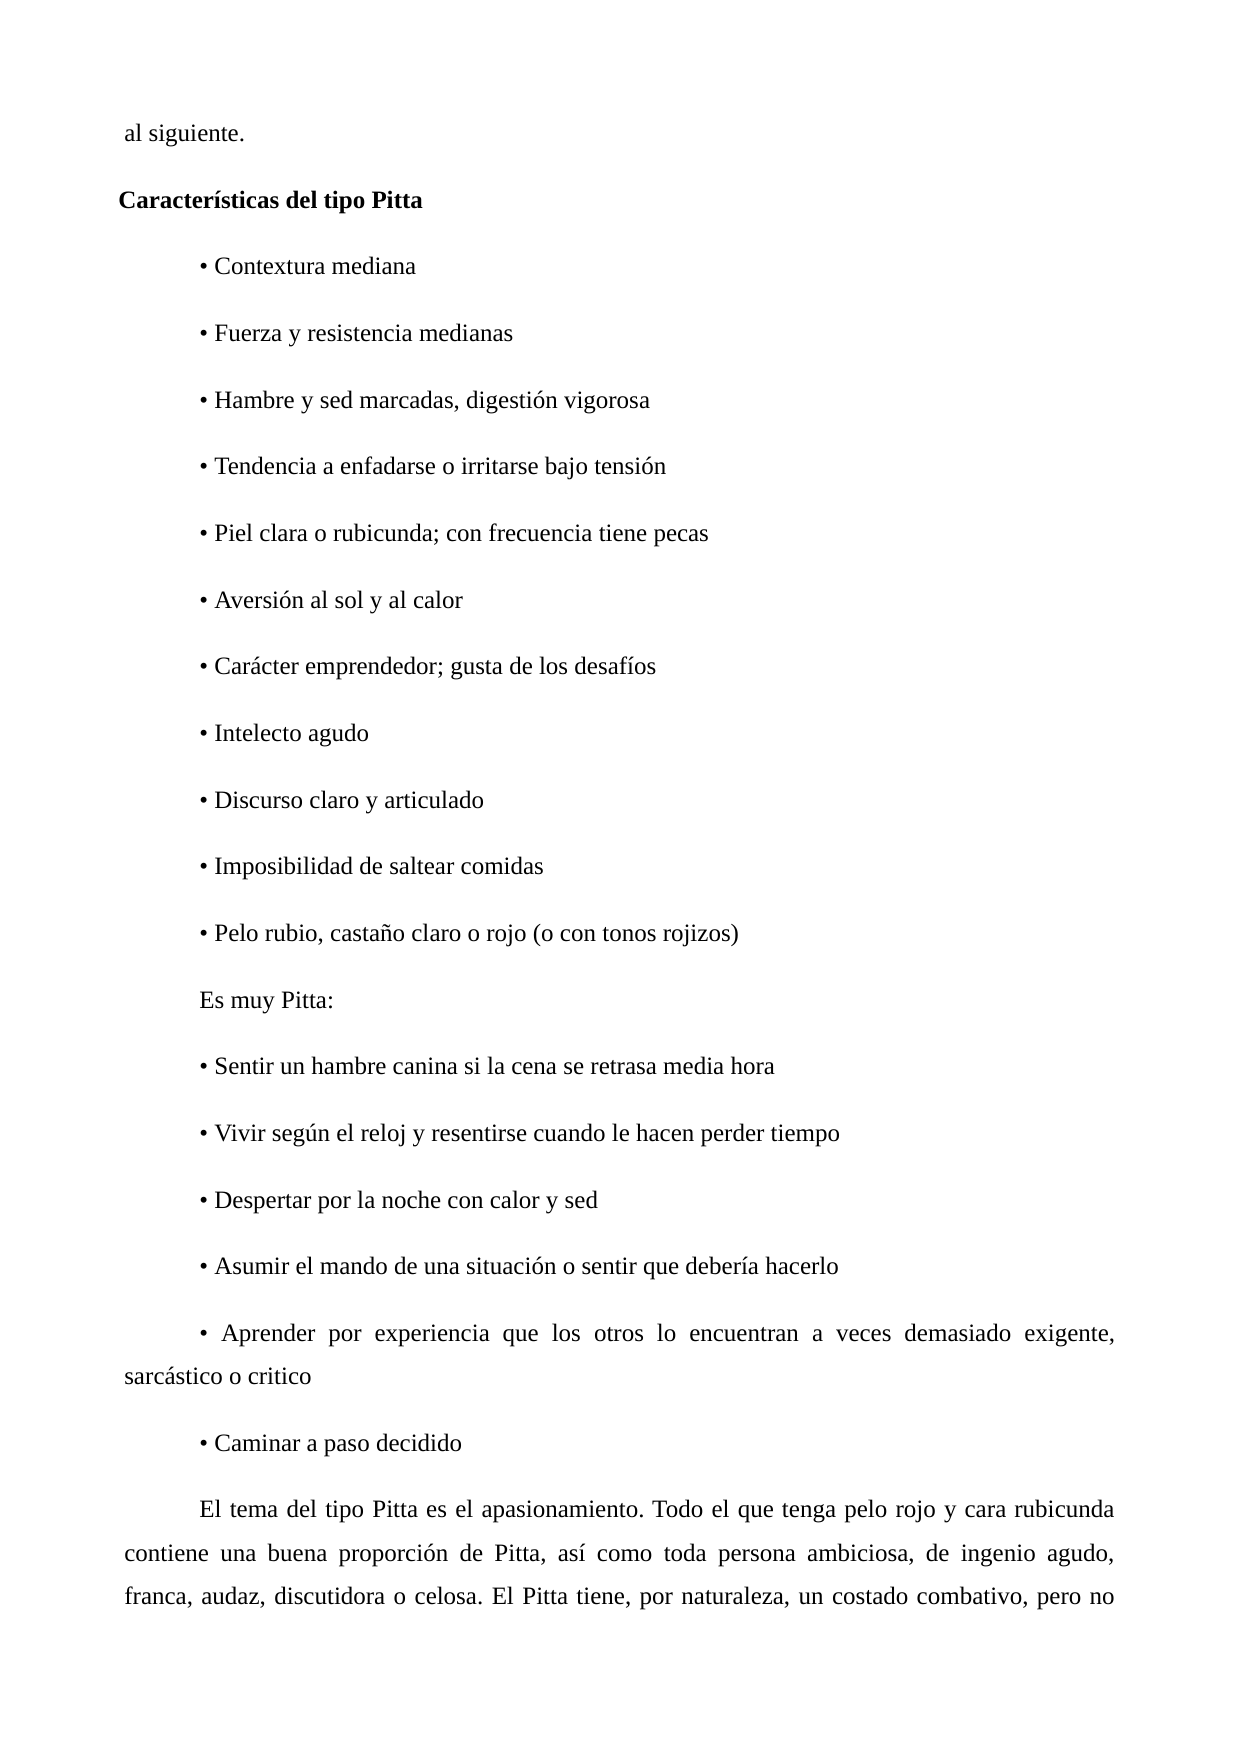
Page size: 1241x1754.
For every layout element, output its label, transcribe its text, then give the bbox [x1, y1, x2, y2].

text • Intelecto agudo [124, 718, 1116, 747]
text • Pelo rubio, castaño claro o rojo (o con tonos rojizos) [124, 918, 1116, 947]
text Es muy Pitta: [124, 985, 1116, 1013]
text • Despertar por la noche con calor y sed [124, 1185, 1116, 1213]
text • Sentir un hambre canina si la cena se retrasa media hora [124, 1051, 1116, 1080]
text • Aversión al sol y al calor [124, 585, 1116, 613]
text • Fuerza y resistencia medianas [124, 318, 1116, 347]
text El tema del tipo Pitta es el apasionamiento. Todo el que tenga pelo rojo y cara rubicunda contiene una buena proporción de Pitta, así como toda persona ambiciosa, de ingenio agudo, franca, audaz, discutidora o celosa. El Pitta tiene, por naturaleza, un costado combativo, pero no [124, 1494, 1116, 1609]
text • Tendencia a enfadarse o irritarse bajo tensión [124, 451, 1116, 480]
text • Asumir el mando de una situación o sentir que debería hacerlo [124, 1251, 1116, 1280]
text • Caminar a paso decidido [124, 1428, 1116, 1457]
text Características del tipo Pitta [118, 185, 1122, 213]
text • Hambre y sed marcadas, digestión vigorosa [124, 385, 1116, 413]
text • Carácter emprendedor; gusta de los desafíos [124, 651, 1116, 680]
text • Contextura mediana [124, 251, 1116, 280]
text • Discurso claro y articulado [124, 785, 1116, 813]
text • Piel clara o rubicunda; con frecuencia tiene pecas [124, 518, 1116, 547]
text • Imposibilidad de saltear comidas [124, 851, 1116, 880]
text al siguiente. [124, 118, 1116, 147]
text • Vivir según el reloj y resentirse cuando le hacen perder tiempo [124, 1118, 1116, 1147]
text • Aprender por experiencia que los otros lo encuentran a veces demasiado exigente, sarcástico o critico [124, 1318, 1116, 1390]
